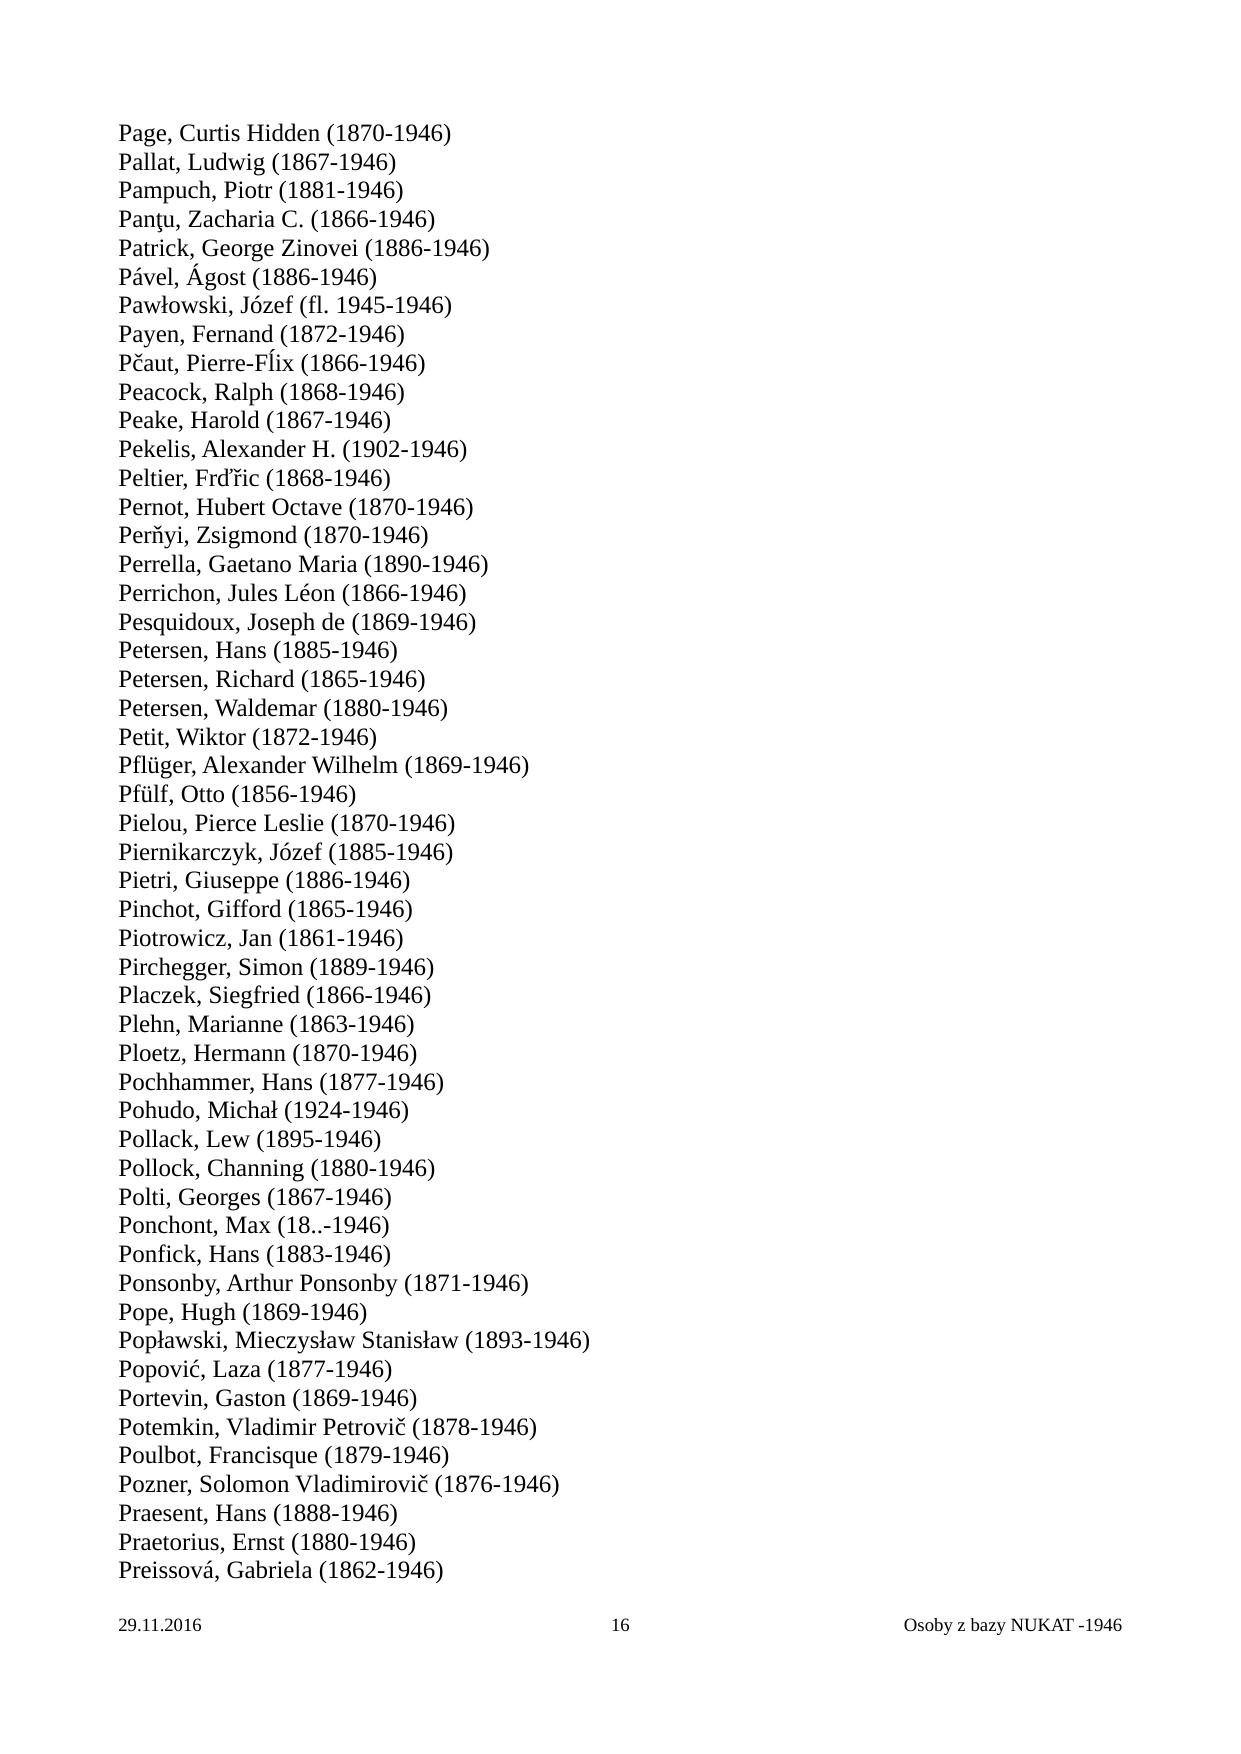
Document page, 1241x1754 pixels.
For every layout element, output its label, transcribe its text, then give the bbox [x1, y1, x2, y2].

text Pflüger, Alexander Wilhelm (1869-1946) [118, 751, 1122, 779]
text Pável, Ágost (1886-1946) [118, 262, 1122, 291]
text Praetorius, Ernst (1880-1946) [118, 1527, 1122, 1556]
text Poulbot, Francisque (1879-1946) [118, 1441, 1122, 1469]
text Pawłowski, Józef (fl. 1945-1946) [118, 291, 1122, 319]
text Peake, Harold (1867-1946) [118, 406, 1122, 434]
text Pollock, Channing (1880-1946) [118, 1153, 1122, 1182]
text Page, Curtis Hidden (1870-1946) [118, 118, 1122, 147]
text Petersen, Richard (1865-1946) [118, 664, 1122, 693]
text Petersen, Waldemar (1880-1946) [118, 693, 1122, 722]
text Petit, Wiktor (1872-1946) [118, 722, 1122, 751]
text Pochhammer, Hans (1877-1946) [118, 1067, 1122, 1096]
text Pampuch, Piotr (1881-1946) [118, 176, 1122, 204]
text Pozner, Solomon Vladimirovič (1876-1946) [118, 1469, 1122, 1498]
text Potemkin, Vladimir Petrovič (1878-1946) [118, 1412, 1122, 1441]
text Pope, Hugh (1869-1946) [118, 1297, 1122, 1326]
text Placzek, Siegfried (1866-1946) [118, 981, 1122, 1009]
text Preissová, Gabriela (1862-1946) [118, 1556, 1122, 1584]
text Pietri, Giuseppe (1886-1946) [118, 866, 1122, 894]
text Pinchot, Gifford (1865-1946) [118, 894, 1122, 923]
text Payen, Fernand (1872-1946) [118, 319, 1122, 348]
text Panţu, Zacharia C. (1866-1946) [118, 204, 1122, 233]
text Ploetz, Hermann (1870-1946) [118, 1038, 1122, 1067]
text Perrichon, Jules Léon (1866-1946) [118, 578, 1122, 607]
text Ponfick, Hans (1883-1946) [118, 1239, 1122, 1268]
text Peacock, Ralph (1868-1946) [118, 377, 1122, 406]
text Pekelis, Alexander H. (1902-1946) [118, 434, 1122, 463]
text Pielou, Pierce Leslie (1870-1946) [118, 808, 1122, 837]
text Praesent, Hans (1888-1946) [118, 1498, 1122, 1527]
text Piotrowicz, Jan (1861-1946) [118, 923, 1122, 952]
text Pallat, Ludwig (1867-1946) [118, 147, 1122, 176]
text Popović, Laza (1877-1946) [118, 1354, 1122, 1383]
text Pernot, Hubert Octave (1870-1946) [118, 492, 1122, 521]
text Peltier, Frďřic (1868-1946) [118, 463, 1122, 492]
text Portevin, Gaston (1869-1946) [118, 1383, 1122, 1412]
text Piernikarczyk, Józef (1885-1946) [118, 837, 1122, 866]
text Popławski, Mieczysław Stanisław (1893-1946) [118, 1326, 1122, 1354]
text Ponchont, Max (18..-1946) [118, 1211, 1122, 1239]
text Plehn, Marianne (1863-1946) [118, 1009, 1122, 1038]
text Pesquidoux, Joseph de (1869-1946) [118, 607, 1122, 636]
text Patrick, George Zinovei (1886-1946) [118, 233, 1122, 262]
text Polti, Georges (1867-1946) [118, 1182, 1122, 1211]
text Pollack, Lew (1895-1946) [118, 1124, 1122, 1153]
text Petersen, Hans (1885-1946) [118, 636, 1122, 664]
text Pfülf, Otto (1856-1946) [118, 779, 1122, 808]
text Perrella, Gaetano Maria (1890-1946) [118, 549, 1122, 578]
text Ponsonby, Arthur Ponsonby (1871-1946) [118, 1268, 1122, 1297]
text Pirchegger, Simon (1889-1946) [118, 952, 1122, 981]
text Pohudo, Michał (1924-1946) [118, 1096, 1122, 1124]
text Pčaut, Pierre-Fĺix (1866-1946) [118, 348, 1122, 377]
text Perňyi, Zsigmond (1870-1946) [118, 521, 1122, 549]
